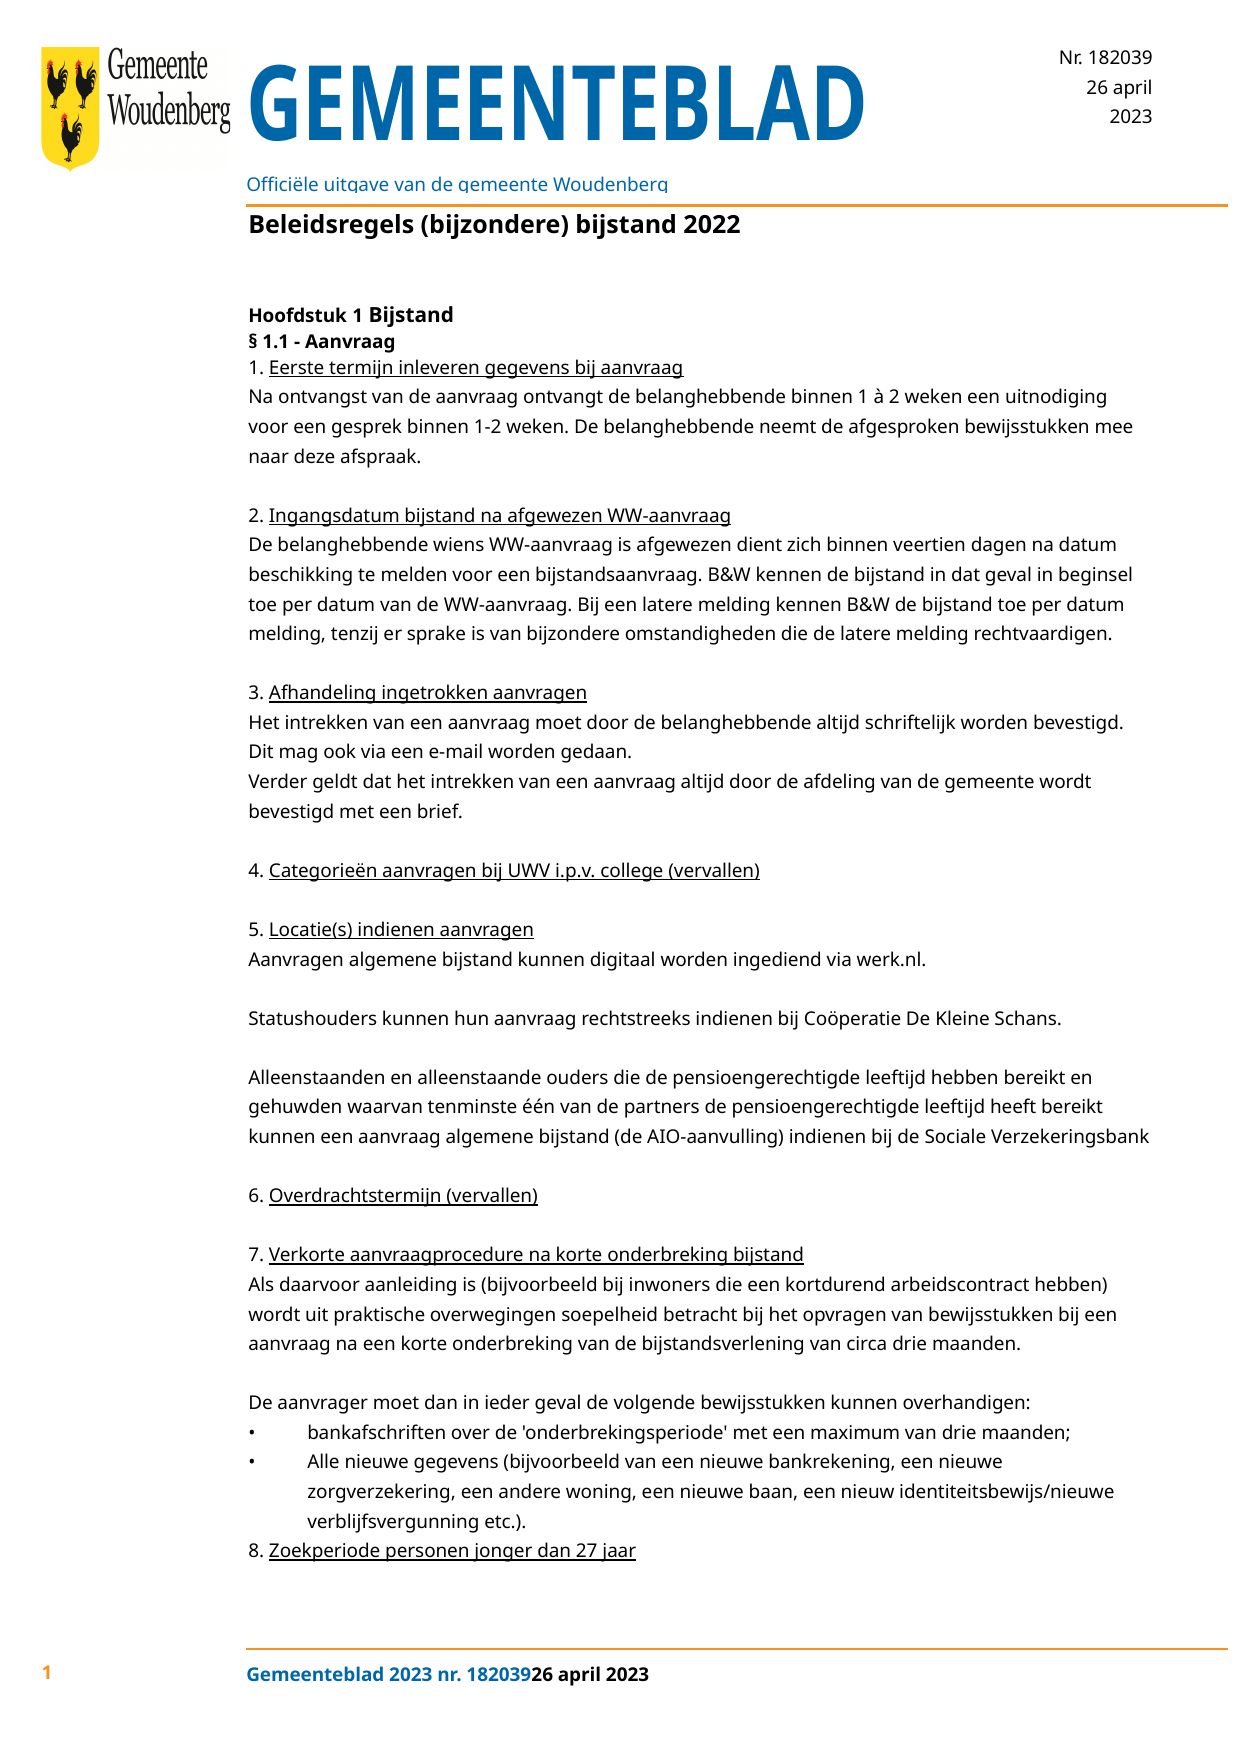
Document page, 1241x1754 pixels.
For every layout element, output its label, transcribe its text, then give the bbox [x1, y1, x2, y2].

text Verder geldt dat het intrekken van een aanvraag altijd door de afdeling van de gemeente wordt bevestigd met een brief. [248, 768, 1152, 823]
list bankafschriften over de 'onderbrekingsperiode' met een maximum van drie maanden; [248, 1419, 1152, 1445]
text 8. Zoekperiode personen jonger dan 27 jaar [248, 1537, 1152, 1563]
text 3. Afhandeling ingetrokken aanvragen [248, 679, 1152, 705]
text 4. Categorieën aanvragen bij UWV i.p.v. college (vervallen) [248, 857, 1152, 883]
text Na ontvangst van de aanvraag ontvangt de belanghebbende binnen 1 à 2 weken een uitnodiging voor een gesprek binnen 1-2 weken. De belanghebbende neemt de afgesproken bewijsstukken mee naar deze afspraak. [248, 384, 1152, 468]
text De aanvrager moet dan in ieder geval de volgende bewijsstukken kunnen overhandigen: [248, 1389, 1152, 1415]
text De belanghebbende wiens WW-aanvraag is afgewezen dient zich binnen veertien dagen na datum beschikking te melden voor een bijstandsaanvraag. B&W kennen de bijstand in dat geval in beginsel toe per datum van de WW-aanvraag. Bij een latere melding kennen B&W de bijstand toe per datum melding, tenzij er sprake is van bijzondere omstandigheden die de latere melding rechtvaardigen. [248, 532, 1152, 646]
picture [41, 47, 231, 172]
text Als daarvoor aanleiding is (bijvoorbeeld bij inwoners die een kortdurend arbeidscontract hebben) wordt uit praktische overwegingen soepelheid betracht bij het opvragen van bewijsstukken bij een aanvraag na een korte onderbreking van de bijstandsverlening van circa drie maanden. [248, 1271, 1152, 1356]
text Het intrekken van een aanvraag moet door de belanghebbende altijd schriftelijk worden bevestigd. Dit mag ook via een e-mail worden gedaan. [248, 709, 1152, 764]
text Beleidsregels (bijzondere) bijstand 2022 [248, 207, 1152, 241]
text 1. Eerste termijn inleveren gegevens bij aanvraag [248, 354, 1152, 380]
text 5. Locatie(s) indienen aanvragen [248, 916, 1152, 942]
text 2. Ingangsdatum bijstand na afgewezen WW-aanvraag [248, 502, 1152, 528]
text Statushouders kunnen hun aanvraag rechtstreeks indienen bij Coöperatie De Kleine Schans. [248, 1005, 1152, 1031]
text Hoofdstuk 1 Bijstand [248, 300, 1152, 328]
text § 1.1 - Aanvraag [248, 328, 1152, 354]
text Alleenstaanden en alleenstaande ouders die de pensioengerechtigde leeftijd hebben bereikt en gehuwden waarvan tenminste één van de partners de pensioengerechtigde leeftijd heeft bereikt kunnen een aanvraag algemene bijstand (de AIO-aanvulling) indienen bij de Sociale Verzekeringsbank [248, 1064, 1152, 1149]
list Alle nieuwe gegevens (bijvoorbeeld van een nieuwe bankrekening, een nieuwe zorgverzekering, een andere woning, een nieuwe baan, een nieuw identiteitsbewijs/nieuwe verblijfsvergunning etc.). [248, 1449, 1152, 1533]
text 6. Overdrachtstermijn (vervallen) [248, 1182, 1152, 1208]
text 7. Verkorte aanvraagprocedure na korte onderbreking bijstand [248, 1242, 1152, 1267]
text Aanvragen algemene bijstand kunnen digitaal worden ingediend via werk.nl. [248, 946, 1152, 971]
